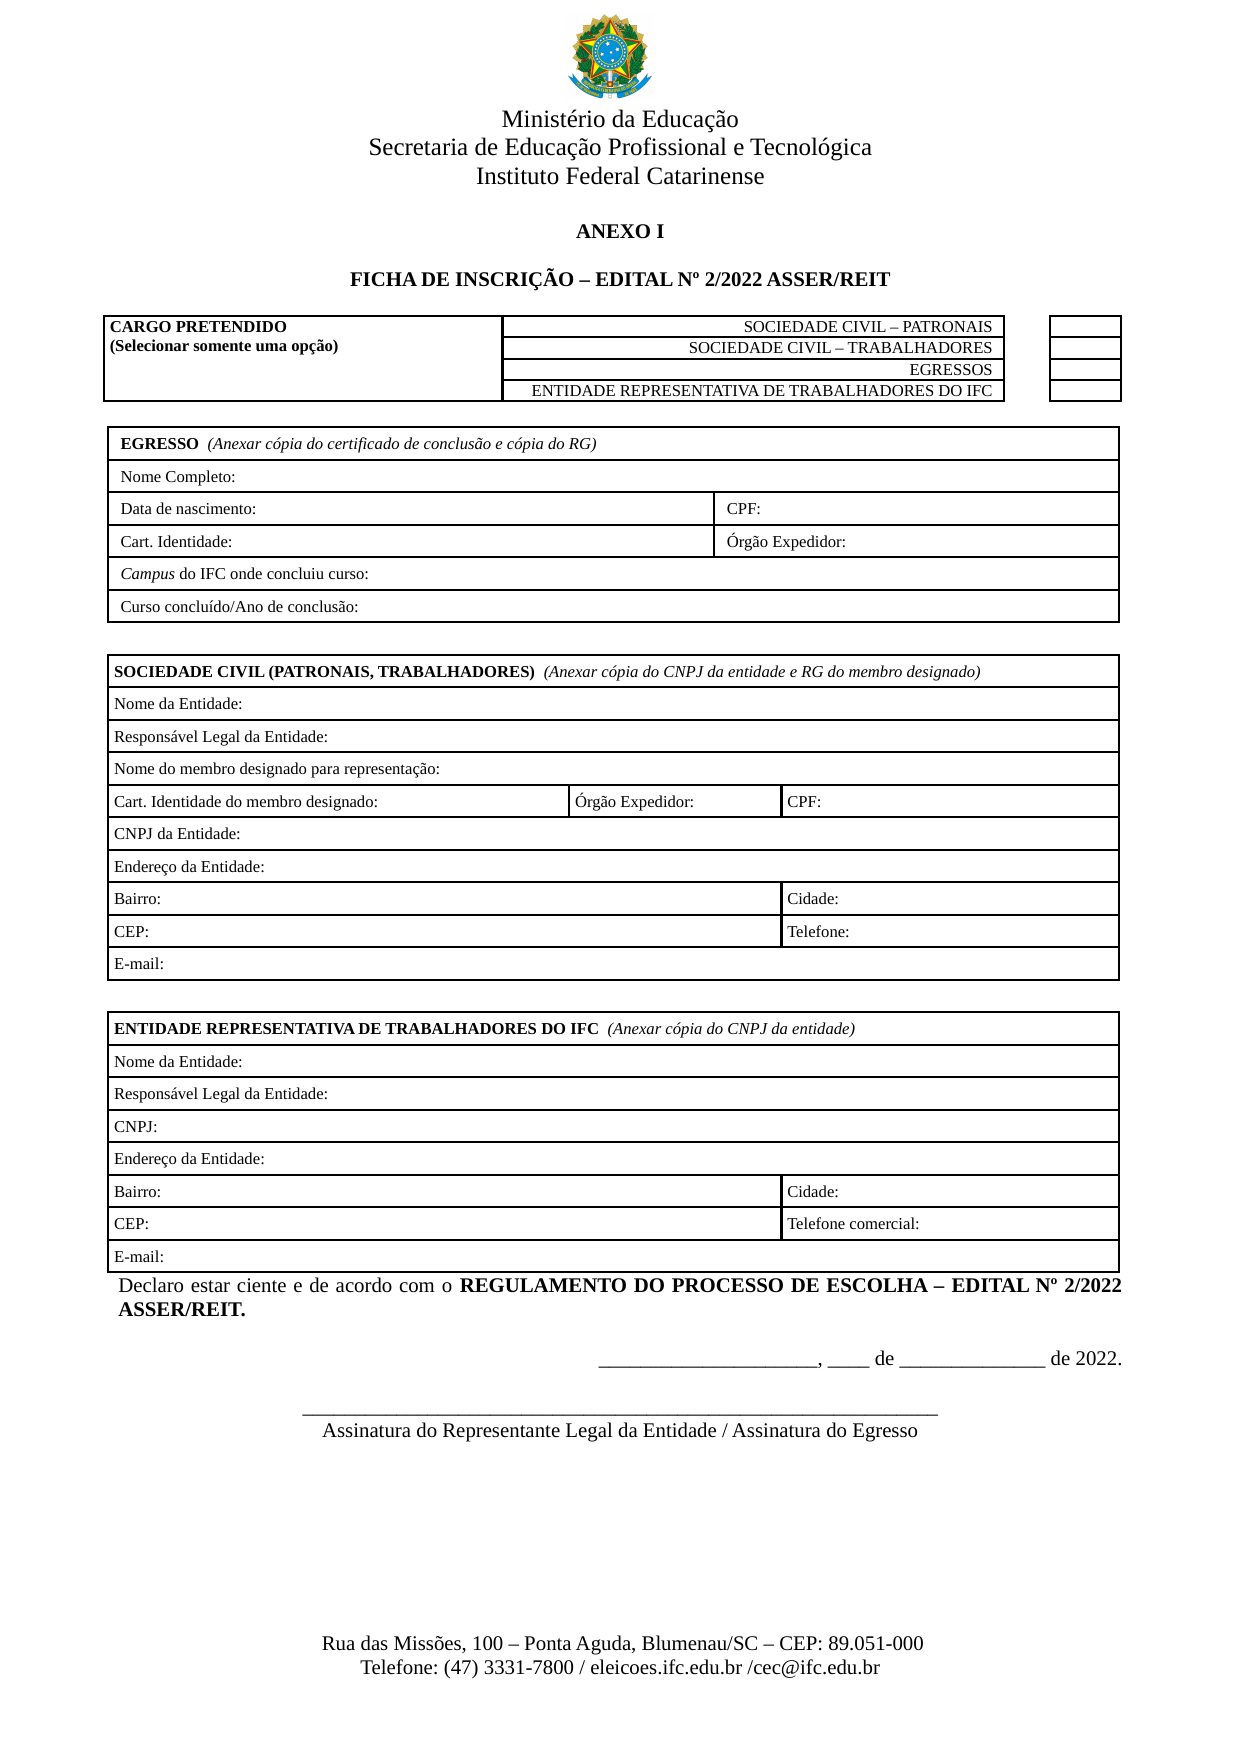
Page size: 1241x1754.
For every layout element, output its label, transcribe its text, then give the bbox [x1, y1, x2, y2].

table_cell [1051, 381, 1120, 400]
table_cell [1005, 358, 1049, 379]
text ANEXO I [118, 219, 1122, 243]
table_header CARGO PRETENDIDO (Selecionar somente uma opção) [105, 317, 501, 400]
text Declaro estar ciente e de acordo com o REGULAMENTO DO PROCESSO DE ESCOLHA – EDITAL Nº 2/2022 ASSER/REIT. [118, 1273, 1122, 1321]
table_cell CEP: [109, 916, 780, 946]
table_cell Telefone: [783, 916, 1118, 946]
text Assinatura do Representante Legal da Entidade / Assinatura do Egresso [118, 1418, 1122, 1442]
table_cell Nome do membro designado para representação: [109, 753, 1118, 784]
table_cell Endereço da Entidade: [109, 1143, 1118, 1174]
table_cell CNPJ da Entidade: [109, 818, 1118, 849]
table_cell [108, 981, 1118, 1011]
table_cell Cart. Identidade do membro designado: [109, 786, 568, 816]
table_cell Cidade: [783, 1176, 1118, 1206]
text _____________________, ____ de ______________ de 2022. [118, 1345, 1122, 1369]
table_header [1005, 315, 1049, 336]
picture [565, 12, 655, 101]
table_cell Nome da Entidade: [109, 1046, 1118, 1076]
table_cell SOCIEDADE CIVIL (PATRONAIS, TRABALHADORES) (Anexar cópia do CNPJ da entidade e RG do membro designado) [109, 656, 1118, 686]
table_cell [1005, 379, 1049, 400]
table_cell Nome Completo: [109, 461, 1118, 491]
table_cell Responsável Legal da Entidade: [109, 721, 1118, 751]
table_cell [1051, 338, 1120, 357]
table_header SOCIEDADE CIVIL – PATRONAIS [504, 317, 1003, 336]
table_cell [108, 623, 1118, 654]
table_cell SOCIEDADE CIVIL – TRABALHADORES [504, 338, 1003, 357]
table_cell Órgão Expedidor: [715, 526, 1118, 556]
text _____________________________________________________________ [118, 1393, 1122, 1418]
table_header [1051, 317, 1120, 336]
table_cell E-mail: [109, 1241, 1118, 1271]
table_cell Responsável Legal da Entidade: [109, 1078, 1118, 1109]
text FICHA DE INSCRIÇÃO – EDITAL Nº 2/2022 ASSER/REIT [118, 267, 1122, 291]
table_cell CPF: [783, 786, 1118, 816]
table_cell Curso concluído/Ano de conclusão: [109, 591, 1118, 621]
table_cell Bairro: [109, 883, 780, 914]
table_cell EGRESSOS [504, 360, 1003, 379]
table_cell Cart. Identidade: [109, 526, 713, 556]
table_cell Nome da Entidade: [109, 688, 1118, 719]
table_cell CPF: [715, 493, 1118, 524]
table_cell CNPJ: [109, 1111, 1118, 1141]
table_cell E-mail: [109, 948, 1118, 979]
table_header EGRESSO (Anexar cópia do certificado de conclusão e cópia do RG) [109, 428, 1118, 459]
table_cell Data de nascimento: [109, 493, 713, 524]
table_cell ENTIDADE REPRESENTATIVA DE TRABALHADORES DO IFC (Anexar cópia do CNPJ da entidade) [109, 1013, 1118, 1044]
table_cell Órgão Expedidor: [570, 786, 780, 816]
table_cell Cidade: [783, 883, 1118, 914]
table_cell Telefone comercial: [783, 1208, 1118, 1239]
table_cell CEP: [109, 1208, 780, 1239]
table_cell [1005, 336, 1049, 357]
table_cell Bairro: [109, 1176, 780, 1206]
table_cell ENTIDADE REPRESENTATIVA DE TRABALHADORES DO IFC [504, 381, 1003, 400]
table_cell Endereço da Entidade: [109, 851, 1118, 881]
table_cell Campus do IFC onde concluiu curso: [109, 558, 1118, 589]
table_cell [1051, 360, 1120, 379]
